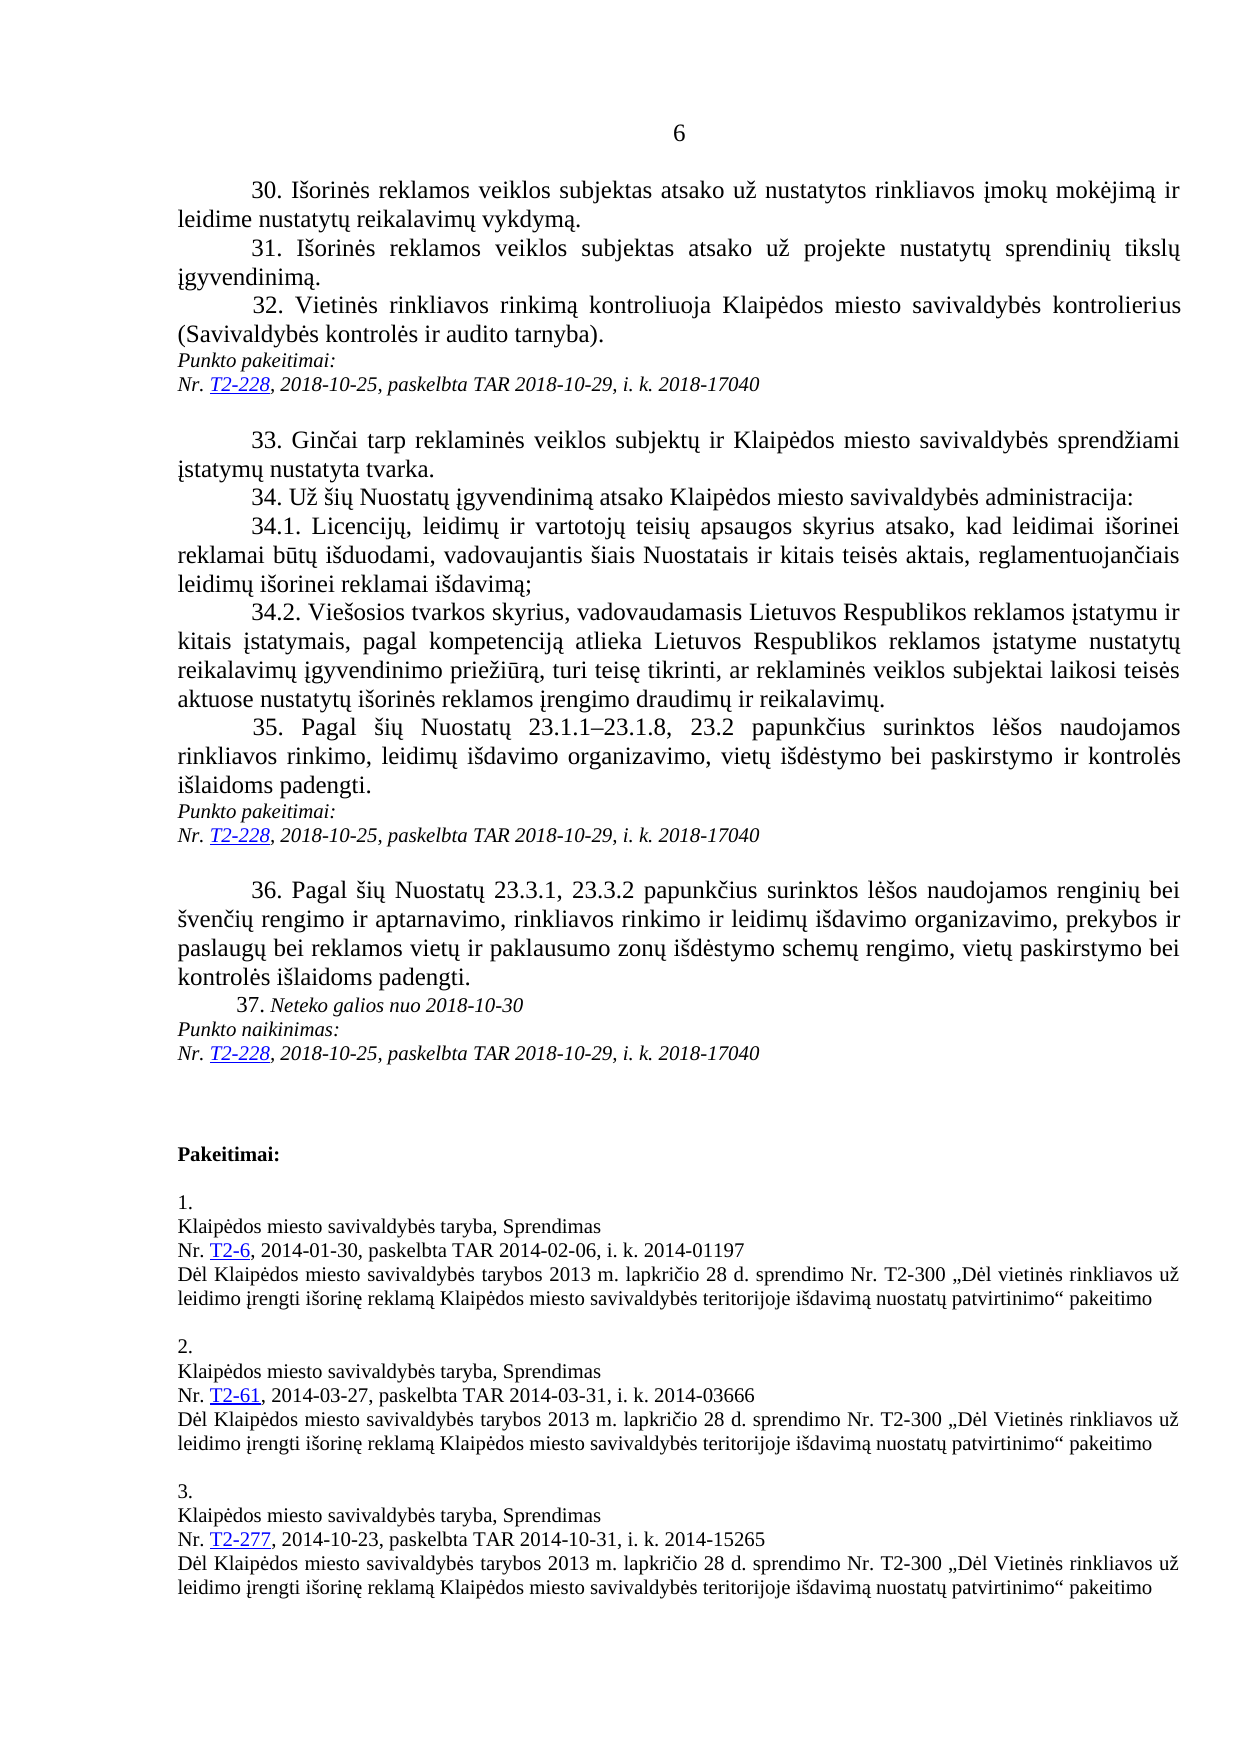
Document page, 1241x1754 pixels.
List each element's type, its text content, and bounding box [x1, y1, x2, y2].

text 31. Išorinės reklamos veiklos subjektas atsako už projekte nustatytų sprendinių tikslų įgyvendinimą. [177, 233, 1181, 291]
text Klaipėdos miesto savivaldybės taryba, Sprendimas [177, 1358, 1181, 1383]
text Nr. T2-61, 2014-03-27, paskelbta TAR 2014-03-31, i. k. 2014-03666 [177, 1383, 1181, 1407]
text 1. [177, 1190, 1181, 1214]
text 33. Ginčai tarp reklaminės veiklos subjektų ir Klaipėdos miesto savivaldybės sprendžiami įstatymų nustatyta tvarka. [177, 425, 1181, 482]
text 34.1. Licencijų, leidimų ir vartotojų teisių apsaugos skyrius atsako, kad leidimai išorinei reklamai būtų išduodami, vadovaujantis šiais Nuostatais ir kitais teisės aktais, reglamentuojančiais leidimų išorinei reklamai išdavimą; [177, 511, 1181, 597]
text Nr. T2-228, 2018-10-25, paskelbta TAR 2018-10-29, i. k. 2018-17040 [177, 1041, 1181, 1065]
text Dėl Klaipėdos miesto savivaldybės tarybos 2013 m. lapkričio 28 d. sprendimo Nr. T2-300 „Dėl Vietinės rinkliavos už leidimo įrengti išorinę reklamą Klaipėdos miesto savivaldybės teritorijoje išdavimą nuostatų patvirtinimo“ pakeitimo [177, 1551, 1181, 1599]
text 36. Pagal šių Nuostatų 23.3.1, 23.3.2 papunkčius surinktos lėšos naudojamos renginių bei švenčių rengimo ir aptarnavimo, rinkliavos rinkimo ir leidimų išdavimo organizavimo, prekybos ir paslaugų bei reklamos vietų ir paklausumo zonų išdėstymo schemų rengimo, vietų paskirstymo bei kontrolės išlaidoms padengti. [177, 876, 1181, 991]
text 32. Vietinės rinkliavos rinkimą kontroliuoja Klaipėdos miesto savivaldybės kontrolierius (Savivaldybės kontrolės ir audito tarnyba). [177, 291, 1181, 348]
text Nr. T2-228, 2018-10-25, paskelbta TAR 2018-10-29, i. k. 2018-17040 [177, 823, 1181, 847]
text Klaipėdos miesto savivaldybės taryba, Sprendimas [177, 1214, 1181, 1238]
text Punkto naikinimas: [177, 1017, 1181, 1041]
text Punkto pakeitimai: [177, 348, 1181, 372]
text Nr. T2-6, 2014-01-30, paskelbta TAR 2014-02-06, i. k. 2014-01197 [177, 1238, 1181, 1262]
text Klaipėdos miesto savivaldybės taryba, Sprendimas [177, 1503, 1181, 1527]
text 30. Išorinės reklamos veiklos subjektas atsako už nustatytos rinkliavos įmokų mokėjimą ir leidime nustatytų reikalavimų vykdymą. [177, 176, 1181, 233]
text Punkto pakeitimai: [177, 799, 1181, 823]
text Dėl Klaipėdos miesto savivaldybės tarybos 2013 m. lapkričio 28 d. sprendimo Nr. T2-300 „Dėl vietinės rinkliavos už leidimo įrengti išorinę reklamą Klaipėdos miesto savivaldybės teritorijoje išdavimą nuostatų patvirtinimo“ pakeitimo [177, 1262, 1181, 1310]
text 2. [177, 1334, 1181, 1358]
text Dėl Klaipėdos miesto savivaldybės tarybos 2013 m. lapkričio 28 d. sprendimo Nr. T2-300 „Dėl Vietinės rinkliavos už leidimo įrengti išorinę reklamą Klaipėdos miesto savivaldybės teritorijoje išdavimą nuostatų patvirtinimo“ pakeitimo [177, 1407, 1181, 1455]
text 3. [177, 1479, 1181, 1503]
text Nr. T2-277, 2014-10-23, paskelbta TAR 2014-10-31, i. k. 2014-15265 [177, 1527, 1181, 1551]
text 37. Neteko galios nuo 2018-10-30 [177, 991, 1181, 1017]
text Pakeitimai: [177, 1142, 1181, 1166]
text 34. Už šių Nuostatų įgyvendinimą atsako Klaipėdos miesto savivaldybės administracija: [177, 482, 1181, 511]
text Nr. T2-228, 2018-10-25, paskelbta TAR 2018-10-29, i. k. 2018-17040 [177, 372, 1181, 396]
text 34.2. Viešosios tvarkos skyrius, vadovaudamasis Lietuvos Respublikos reklamos įstatymu ir kitais įstatymais, pagal kompetenciją atlieka Lietuvos Respublikos reklamos įstatyme nustatytų reikalavimų įgyvendinimo priežiūrą, turi teisę tikrinti, ar reklaminės veiklos subjektai laikosi teisės aktuose nustatytų išorinės reklamos įrengimo draudimų ir reikalavimų. [177, 597, 1181, 712]
text 35. Pagal šių Nuostatų 23.1.1–23.1.8, 23.2 papunkčius surinktos lėšos naudojamos rinkliavos rinkimo, leidimų išdavimo organizavimo, vietų išdėstymo bei paskirstymo ir kontrolės išlaidoms padengti. [177, 712, 1181, 799]
